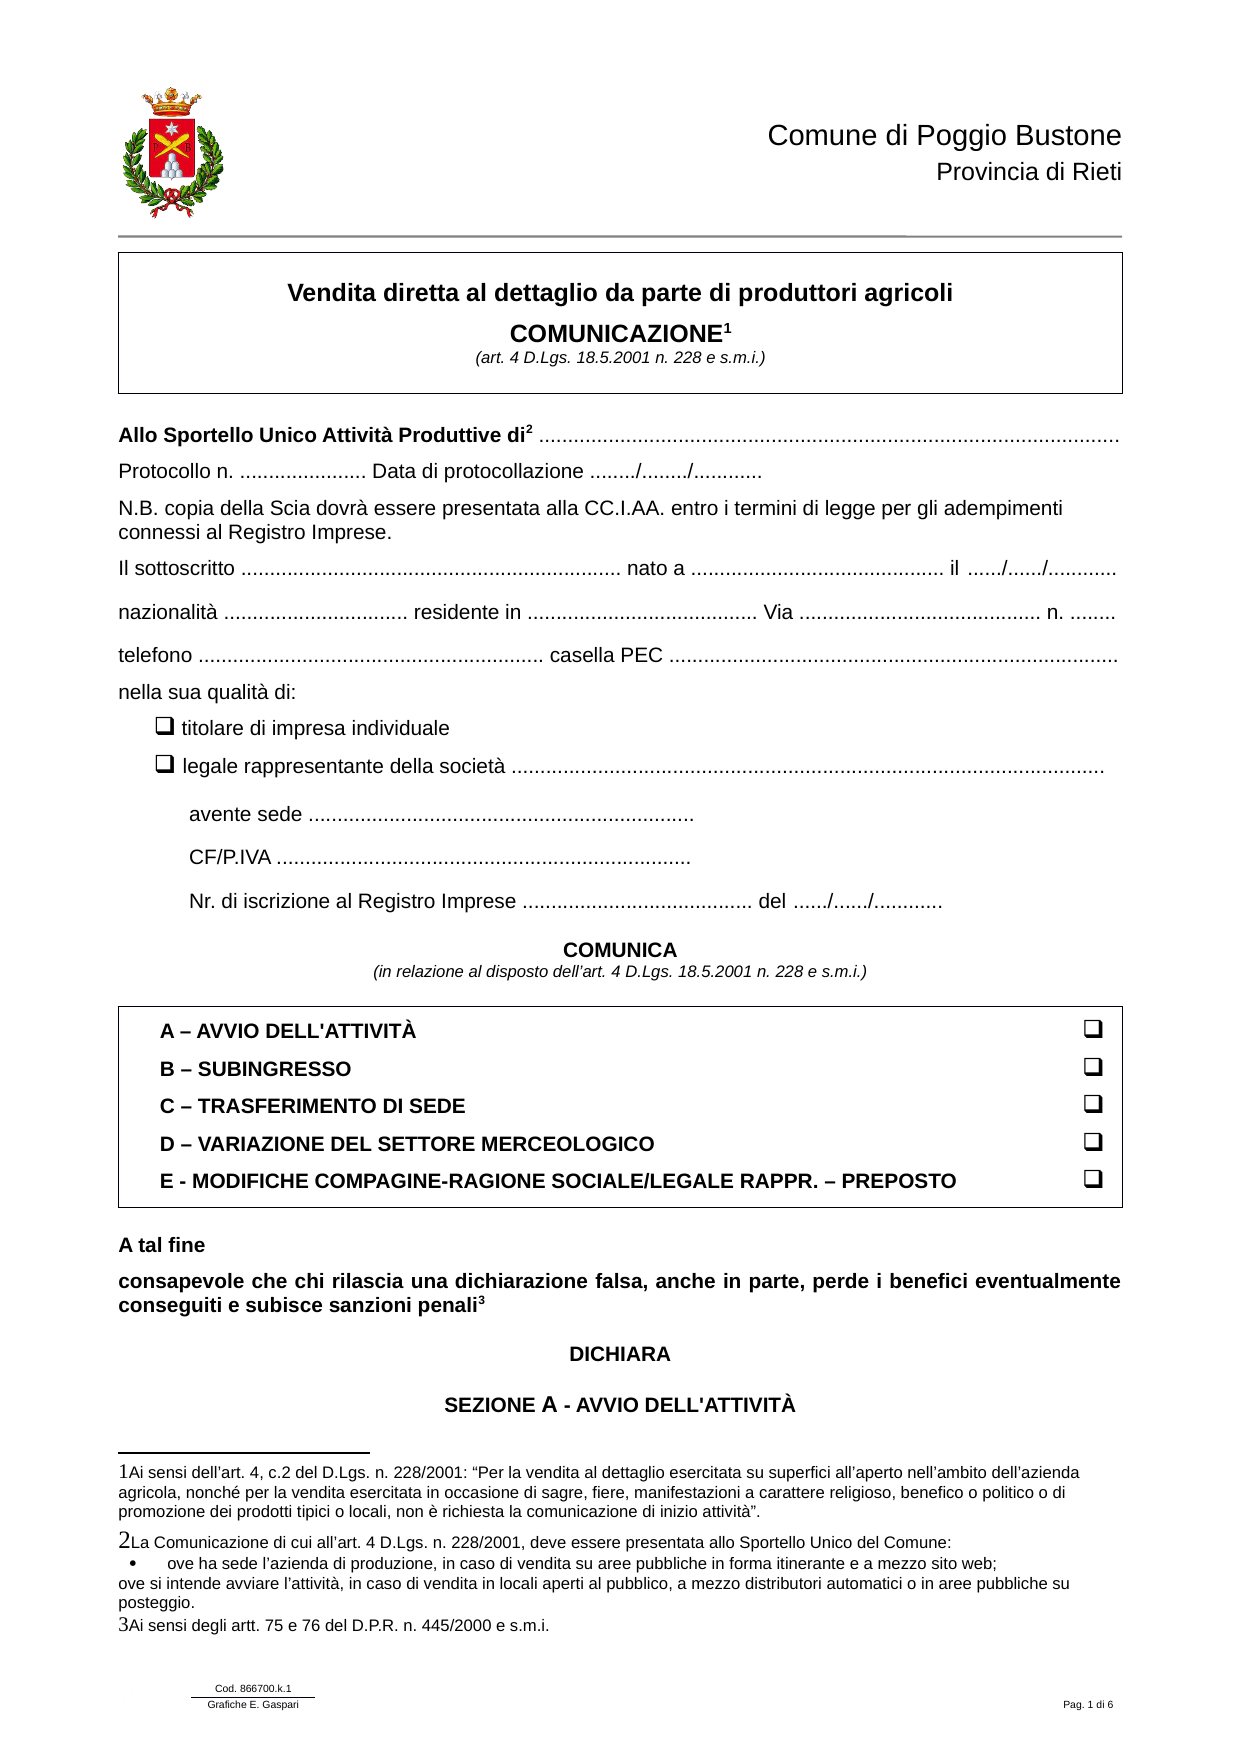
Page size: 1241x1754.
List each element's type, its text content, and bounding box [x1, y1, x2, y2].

picture [122, 87, 224, 219]
text Provincia di Rieti [224, 157, 1122, 185]
list ove ha sede l’azienda di produzione, in caso di vendita su aree pubbliche in forma itinerante e a mezzo sito web; [130, 1554, 1122, 1573]
text COMUNICA [118, 938, 1122, 962]
text DICHIARA [118, 1342, 1122, 1366]
text Comune di Poggio Bustone [224, 118, 1122, 152]
table_header A – AVVIO DELL'ATTIVITÀ  B – SUBINGRESSO  C – TRASFERIMENTO DI SEDE  D – VARIAZIONE DEL SETTORE MERCEOLOGICO  E - MODIFICHE COMPAGINE-RAGIONE SOCIALE/LEGALE RAPPR. – PREPOSTO  [119, 1007, 1122, 1207]
text (in relazione al disposto dell’art. 4 D.Lgs. 18.5.2001 n. 228 e s.m.i.) [118, 962, 1122, 981]
table_header Vendita diretta al dettaglio da parte di produttori agricoli COMUNICAZIONE (art. 4 D.Lgs. 18.5.2001 n. 228 e s.m.i.) [119, 253, 1122, 392]
text CF/P.IVA ........................................................................ [189, 845, 1122, 869]
text Il sottoscritto .................................................................. nato a ............................................ il ....../....../............ [118, 556, 1122, 580]
text Protocollo n. ...................... Data di protocollazione ......../......../............ [118, 459, 1122, 483]
text telefono ............................................................ casella PEC .............................................................................. [118, 643, 1122, 667]
text La Comunicazione di cui all’art. 4 D.Lgs. n. 228/2001, deve essere presentata allo Sportello Unico del Comune: [118, 1525, 1122, 1554]
text nazionalità ................................ residente in ........................................ Via .......................................... n. ........ [118, 599, 1122, 623]
text A tal fine [118, 1233, 1122, 1257]
text Nr. di iscrizione al Registro Imprese ........................................ del ....../....../............ [189, 889, 1122, 913]
text Ai sensi degli artt. 75 e 76 del D.P.R. n. 445/2000 e s.m.i. [118, 1612, 1122, 1636]
text nella sua qualità di: [118, 680, 1122, 704]
text SEZIONE A - AVVIO DELL'ATTIVITÀ [118, 1391, 1122, 1417]
text  titolare di impresa individuale [153, 716, 1122, 741]
text  legale rappresentante della società ....................................................................................................... [153, 754, 1122, 779]
text consapevole che chi rilascia una dichiarazione falsa, anche in parte, perde i benefici eventualmente conseguiti e subisce sanzioni penali [118, 1269, 1122, 1317]
text avente sede ................................................................... [189, 801, 1122, 825]
text N.B. copia della Scia dovrà essere presentata alla CC.I.AA. entro i termini di legge per gli adempimenti connessi al Registro Imprese. [118, 496, 1122, 543]
text Allo Sportello Unico Attività Produttive di [118, 423, 1122, 447]
text ove si intende avviare l’attività, in caso di vendita in locali aperti al pubblico, a mezzo distributori automatici o in aree pubbliche su posteggio. [118, 1573, 1122, 1612]
